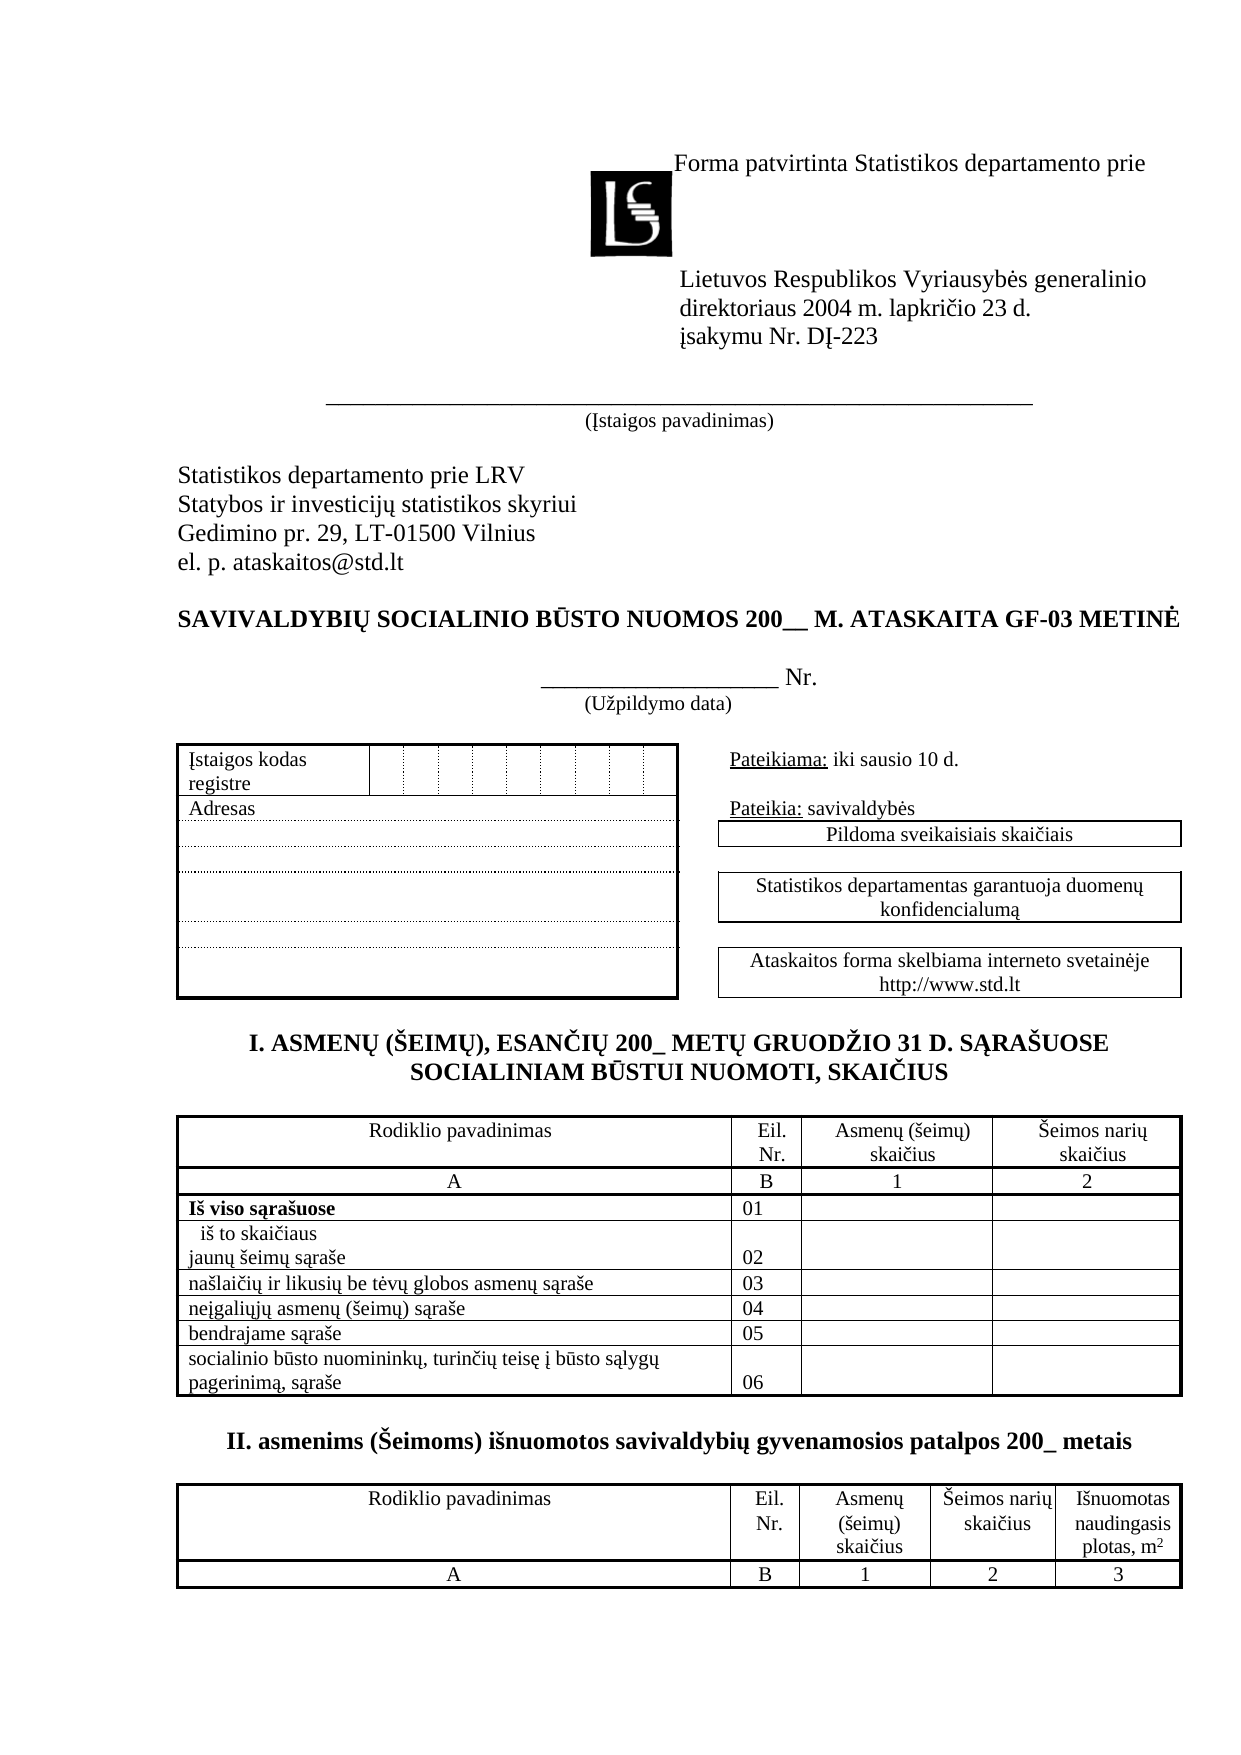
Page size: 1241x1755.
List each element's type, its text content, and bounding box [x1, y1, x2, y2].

table_header [541, 746, 575, 794]
table_cell [993, 1245, 1179, 1269]
table_header Pateikiama: iki sausio 10 d. [718, 743, 1181, 794]
table_header [507, 746, 541, 794]
table_cell [179, 820, 676, 846]
table_header [472, 746, 507, 794]
text el. p. ataskaitos@std.lt [177, 547, 1181, 576]
text (Užpildymo data) [177, 691, 1181, 714]
table_cell [993, 1296, 1179, 1319]
table_cell B [731, 1562, 799, 1586]
table_header Asmenų (šeimų) skaičius [800, 1486, 930, 1558]
table_cell [679, 795, 718, 820]
table_cell [179, 846, 676, 871]
table_cell [718, 923, 1181, 947]
table_header Rodiklio pavadinimas [179, 1118, 731, 1166]
text direktoriaus 2004 m. lapkričio 23 d. [177, 293, 1181, 321]
table_cell 05 [732, 1321, 801, 1345]
table_cell [993, 1270, 1179, 1294]
table_header [609, 746, 644, 794]
table_cell socialinio būsto nuomininkų, turinčių teisę į būsto sąlygų pagerinimą, sąraše [179, 1346, 731, 1394]
table_cell [802, 1321, 992, 1345]
table_cell Adresas [179, 796, 676, 820]
table_cell [993, 1346, 1179, 1394]
table_cell [679, 921, 718, 947]
table_cell [732, 1221, 801, 1245]
table_header [575, 746, 609, 794]
text Nr. [177, 662, 1181, 691]
table_cell 04 [732, 1296, 801, 1319]
text II. asmenims (Šeimoms) išnuomotos savivaldybių gyvenamosios patalpos 200_ metais [177, 1426, 1181, 1454]
table_header Asmenų (šeimų) skaičius [802, 1118, 992, 1166]
table_cell [179, 921, 676, 947]
text įsakymu Nr. DĮ-223 [177, 321, 1181, 350]
table_header [644, 746, 676, 794]
table_cell [679, 846, 718, 871]
table_cell [179, 871, 676, 921]
table_cell 03 [732, 1270, 801, 1294]
table_cell 1 [802, 1169, 992, 1193]
table_cell 3 [1056, 1562, 1179, 1586]
table_header Eil. Nr. [731, 1486, 799, 1558]
table_header [370, 746, 404, 794]
text savivaldybių socialinio būsto nuomos 200__ m. ataskaita GF-03 metinė [177, 604, 1181, 633]
table_cell 2 [993, 1169, 1179, 1193]
table_cell 01 [732, 1196, 801, 1220]
text Statistikos departamento prie LRV [177, 461, 1181, 489]
table_cell [993, 1221, 1179, 1245]
text I. asmenų (Šeimų), esančių 200_ metų gruodžio 31 d. sąrašuose socialiniam būstui nuomoti, skaičius [177, 1028, 1181, 1086]
text Gedimino pr. 29, LT-01500 Vilnius [177, 518, 1181, 547]
table_cell [802, 1270, 992, 1294]
table_cell 06 [732, 1346, 801, 1394]
table_cell [718, 847, 1181, 871]
text (Įstaigos pavadinimas) [177, 408, 1181, 432]
table_cell [679, 871, 718, 921]
table_cell A [179, 1169, 731, 1193]
table_header Rodiklio pavadinimas [179, 1486, 730, 1558]
table_cell [802, 1296, 992, 1319]
table_cell Pildoma sveikaisiais skaičiais [719, 822, 1180, 846]
table_cell Iš viso sąrašuose [179, 1196, 731, 1220]
table_cell Ataskaitos forma skelbiama interneto svetainėje http://www.std.lt [719, 948, 1180, 996]
text Forma patvirtinta Statistikos departamento prie [177, 148, 1181, 264]
table_cell našlaičių ir likusių be tėvų globos asmenų sąraše [179, 1270, 731, 1294]
table_cell [179, 947, 676, 996]
table_cell 2 [931, 1562, 1055, 1586]
table_cell [993, 1196, 1179, 1220]
table_header [404, 746, 438, 794]
table_header Įstaigos kodas registre [179, 746, 369, 794]
table_cell neįgaliųjų asmenų (šeimų) sąraše [179, 1296, 731, 1319]
table_header Išnuomotas naudingasis plotas, m2 [1056, 1486, 1179, 1558]
table_header Eil. Nr. [732, 1118, 801, 1166]
table_cell Statistikos departamentas garantuoja duomenų konfidencialumą [719, 873, 1180, 921]
table_cell [993, 1321, 1179, 1345]
table_header Šeimos narių skaičius [993, 1118, 1179, 1166]
table_header Šeimos narių skaičius [931, 1486, 1055, 1558]
table_cell A [179, 1562, 730, 1586]
table_cell [802, 1196, 992, 1220]
table_cell B [732, 1169, 801, 1193]
text Statybos ir investicijų statistikos skyriui [177, 489, 1181, 518]
table_cell jaunų šeimų sąraše [179, 1245, 731, 1269]
table_cell iš to skaičiaus [179, 1221, 731, 1245]
table_cell [679, 820, 718, 846]
table_cell Pateikia: savivaldybės [718, 795, 1181, 820]
table_cell [802, 1346, 992, 1394]
table_header [438, 746, 472, 794]
text Lietuvos Respublikos Vyriausybės generalinio [177, 264, 1181, 293]
table_cell bendrajame sąraše [179, 1321, 731, 1345]
table_cell [802, 1245, 992, 1269]
table_cell [679, 947, 718, 996]
table_header [679, 743, 718, 794]
table_cell 02 [732, 1245, 801, 1269]
table_cell [802, 1221, 992, 1245]
table_cell 1 [800, 1562, 930, 1586]
